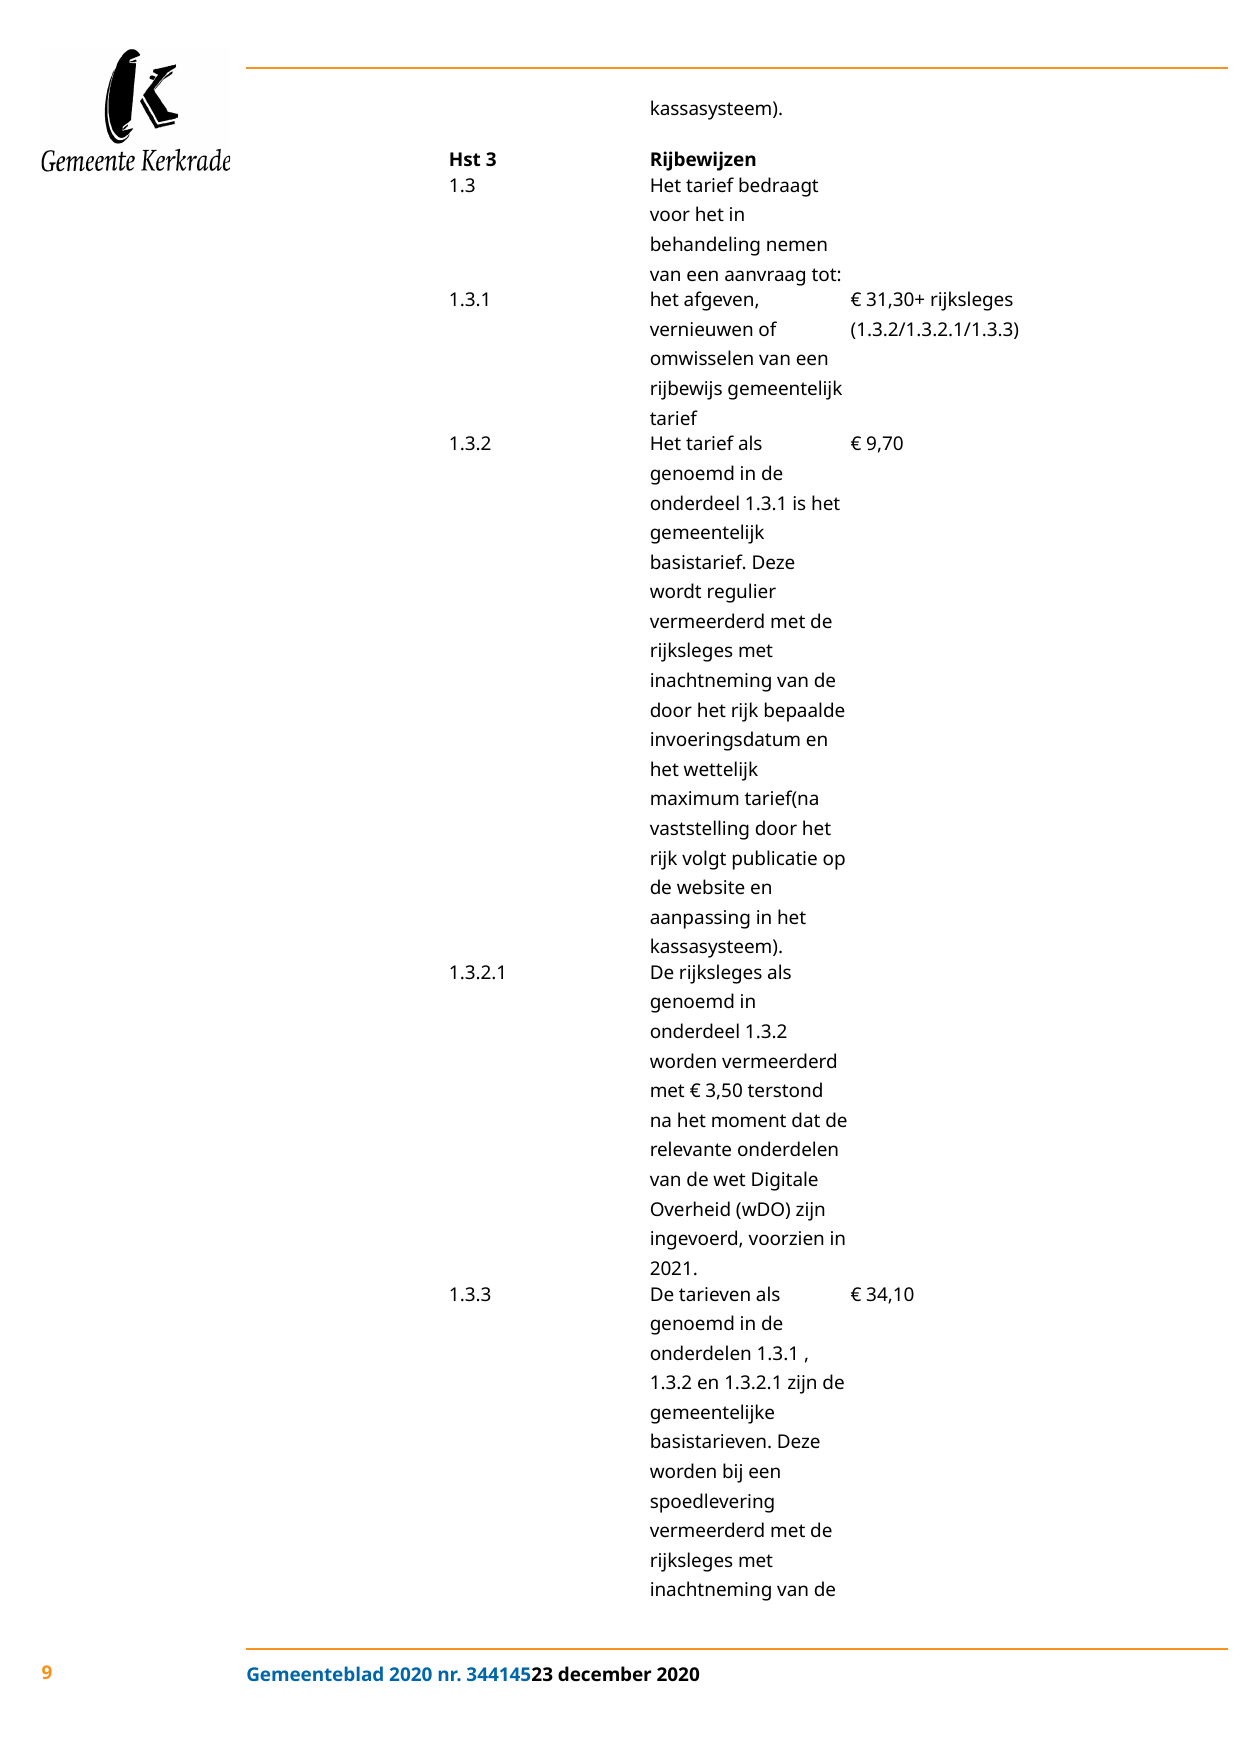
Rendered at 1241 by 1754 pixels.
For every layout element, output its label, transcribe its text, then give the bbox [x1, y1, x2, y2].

table_cell [248, 431, 449, 959]
picture [41, 47, 231, 172]
table_cell 1.3.2 [449, 431, 649, 959]
table_cell 1.3 [449, 172, 649, 286]
table_cell Hst 3 [449, 146, 649, 172]
table_cell [248, 95, 449, 121]
table_cell [750, 121, 951, 146]
table_cell € 31,30+ rijksleges (1.3.2/1.3.2.1/1.3.3) [850, 286, 1152, 431]
table_cell 1.3.1 [449, 286, 649, 431]
table_cell kassasysteem). [650, 95, 850, 121]
table_cell De rijksleges als genoemd in onderdeel 1.3.2 worden vermeerderd met € 3,50 terstond na het moment dat de relevante onderdelen van de wet Digitale Overheid (wDO) zijn ingevoerd, voorzien in 2021. [650, 959, 850, 1281]
table_cell [248, 1281, 449, 1602]
table_cell het afgeven, vernieuwen of omwisselen van een rijbewijs gemeentelijk tarief [650, 286, 850, 431]
table_cell [850, 172, 1152, 286]
table_cell [248, 286, 449, 431]
table_cell [850, 146, 1152, 172]
table_cell [248, 172, 449, 286]
table_cell Rijbewijzen [650, 146, 850, 172]
table_cell [248, 959, 449, 1281]
table_cell [951, 121, 1152, 146]
table_cell De tarieven als genoemd in de onderdelen 1.3.1 , 1.3.2 en 1.3.2.1 zijn de gemeentelijke basistarieven. Deze worden bij een spoedlevering vermeerderd met de rijksleges met inachtneming van de [650, 1281, 850, 1602]
table_cell 1.3.2.1 [449, 959, 649, 1281]
table_cell [850, 959, 1152, 1281]
table_cell [248, 146, 449, 172]
table_cell € 34,10 [850, 1281, 1152, 1602]
table_cell [248, 121, 750, 146]
table_cell [449, 95, 649, 121]
table_cell Het tarief bedraagt voor het in behandeling nemen van een aanvraag tot: [650, 172, 850, 286]
table_cell € 9,70 [850, 431, 1152, 959]
table_cell [850, 95, 1152, 121]
table_cell 1.3.3 [449, 1281, 649, 1602]
table_cell Het tarief als genoemd in de onderdeel 1.3.1 is het gemeentelijk basistarief. Deze wordt regulier vermeerderd met de rijksleges met inachtneming van de door het rijk bepaalde invoeringsdatum en het wettelijk maximum tarief(na vaststelling door het rijk volgt publicatie op de website en aanpassing in het kassasysteem). [650, 431, 850, 959]
